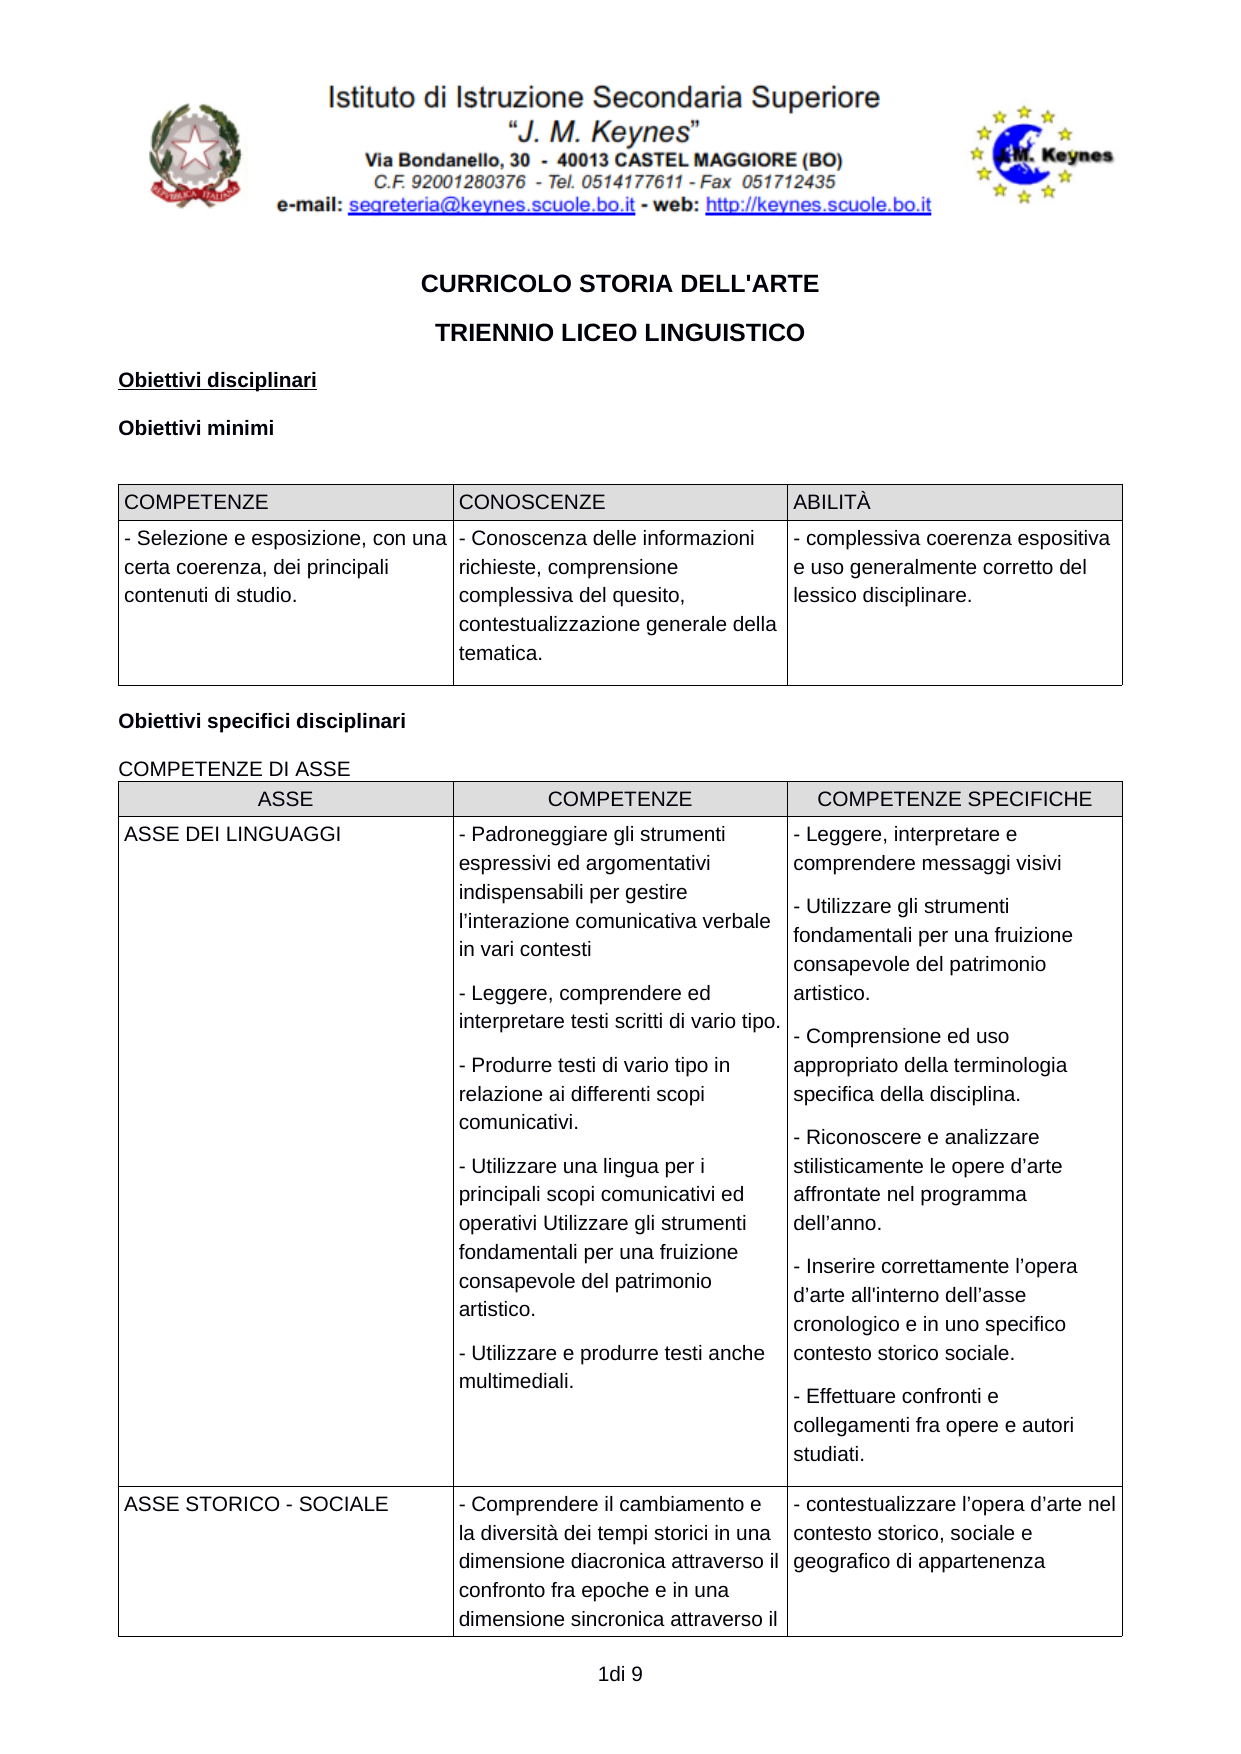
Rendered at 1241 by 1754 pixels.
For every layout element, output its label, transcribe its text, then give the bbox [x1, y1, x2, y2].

table_header ABILITÀ [788, 485, 1122, 520]
text CURRICOLO STORIA DELL'ARTE [118, 268, 1122, 297]
text COMPETENZE DI ASSE [118, 757, 1122, 781]
table_cell - Comprendere il cambiamento e la diversità dei tempi storici in una dimensione diacronica attraverso il confronto fra epoche e in una dimensione sincronica attraverso il [454, 1487, 787, 1636]
table_cell - complessiva coerenza espositiva e uso generalmente corretto del lessico disciplinare. [788, 521, 1122, 685]
table_cell ASSE STORICO - SOCIALE [119, 1487, 453, 1636]
table_header COMPETENZE [119, 485, 453, 520]
table_header ASSE [119, 782, 453, 816]
text Obiettivi minimi [118, 416, 1122, 439]
table_cell - Conoscenza delle informazioni richieste, comprensione complessiva del quesito, contestualizzazione generale della tematica. [454, 521, 787, 685]
text TRIENNIO LICEO LINGUISTICO [118, 318, 1122, 347]
table_cell - contestualizzare l’opera d’arte nel contesto storico, sociale e geografico di appartenenza [788, 1487, 1122, 1636]
table_header COMPETENZE SPECIFICHE [788, 782, 1122, 816]
table_cell - Padroneggiare gli strumenti espressivi ed argomentativi indispensabili per gestire l’interazione comunicativa verbale in vari contesti - Leggere, comprendere ed interpretare testi scritti di vario tipo. - Produrre testi di vario tipo in relazione ai differenti scopi comunicativi. - Utilizzare una lingua per i principali scopi comunicativi ed operativi Utilizzare gli strumenti fondamentali per una fruizione consapevole del patrimonio artistico. - Utilizzare e produrre testi anche multimediali. [454, 817, 787, 1486]
table_cell - Selezione e esposizione, con una certa coerenza, dei principali contenuti di studio. [119, 521, 453, 685]
table_cell ASSE DEI LINGUAGGI [119, 817, 453, 1486]
table_header COMPETENZE [454, 782, 787, 816]
text Obiettivi specifici disciplinari [118, 709, 1122, 733]
text Obiettivi disciplinari [118, 368, 1122, 392]
table_header CONOSCENZE [454, 485, 787, 520]
table_cell - Leggere, interpretare e comprendere messaggi visivi - Utilizzare gli strumenti fondamentali per una fruizione consapevole del patrimonio artistico. - Comprensione ed uso appropriato della terminologia specifica della disciplina. - Riconoscere e analizzare stilisticamente le opere d’arte affrontate nel programma dell’anno. - Inserire correttamente l’opera d’arte all'interno dell’asse cronologico e in uno specifico contesto storico sociale. - Effettuare confronti e collegamenti fra opere e autori studiati. [788, 817, 1122, 1486]
picture [118, 73, 1123, 233]
